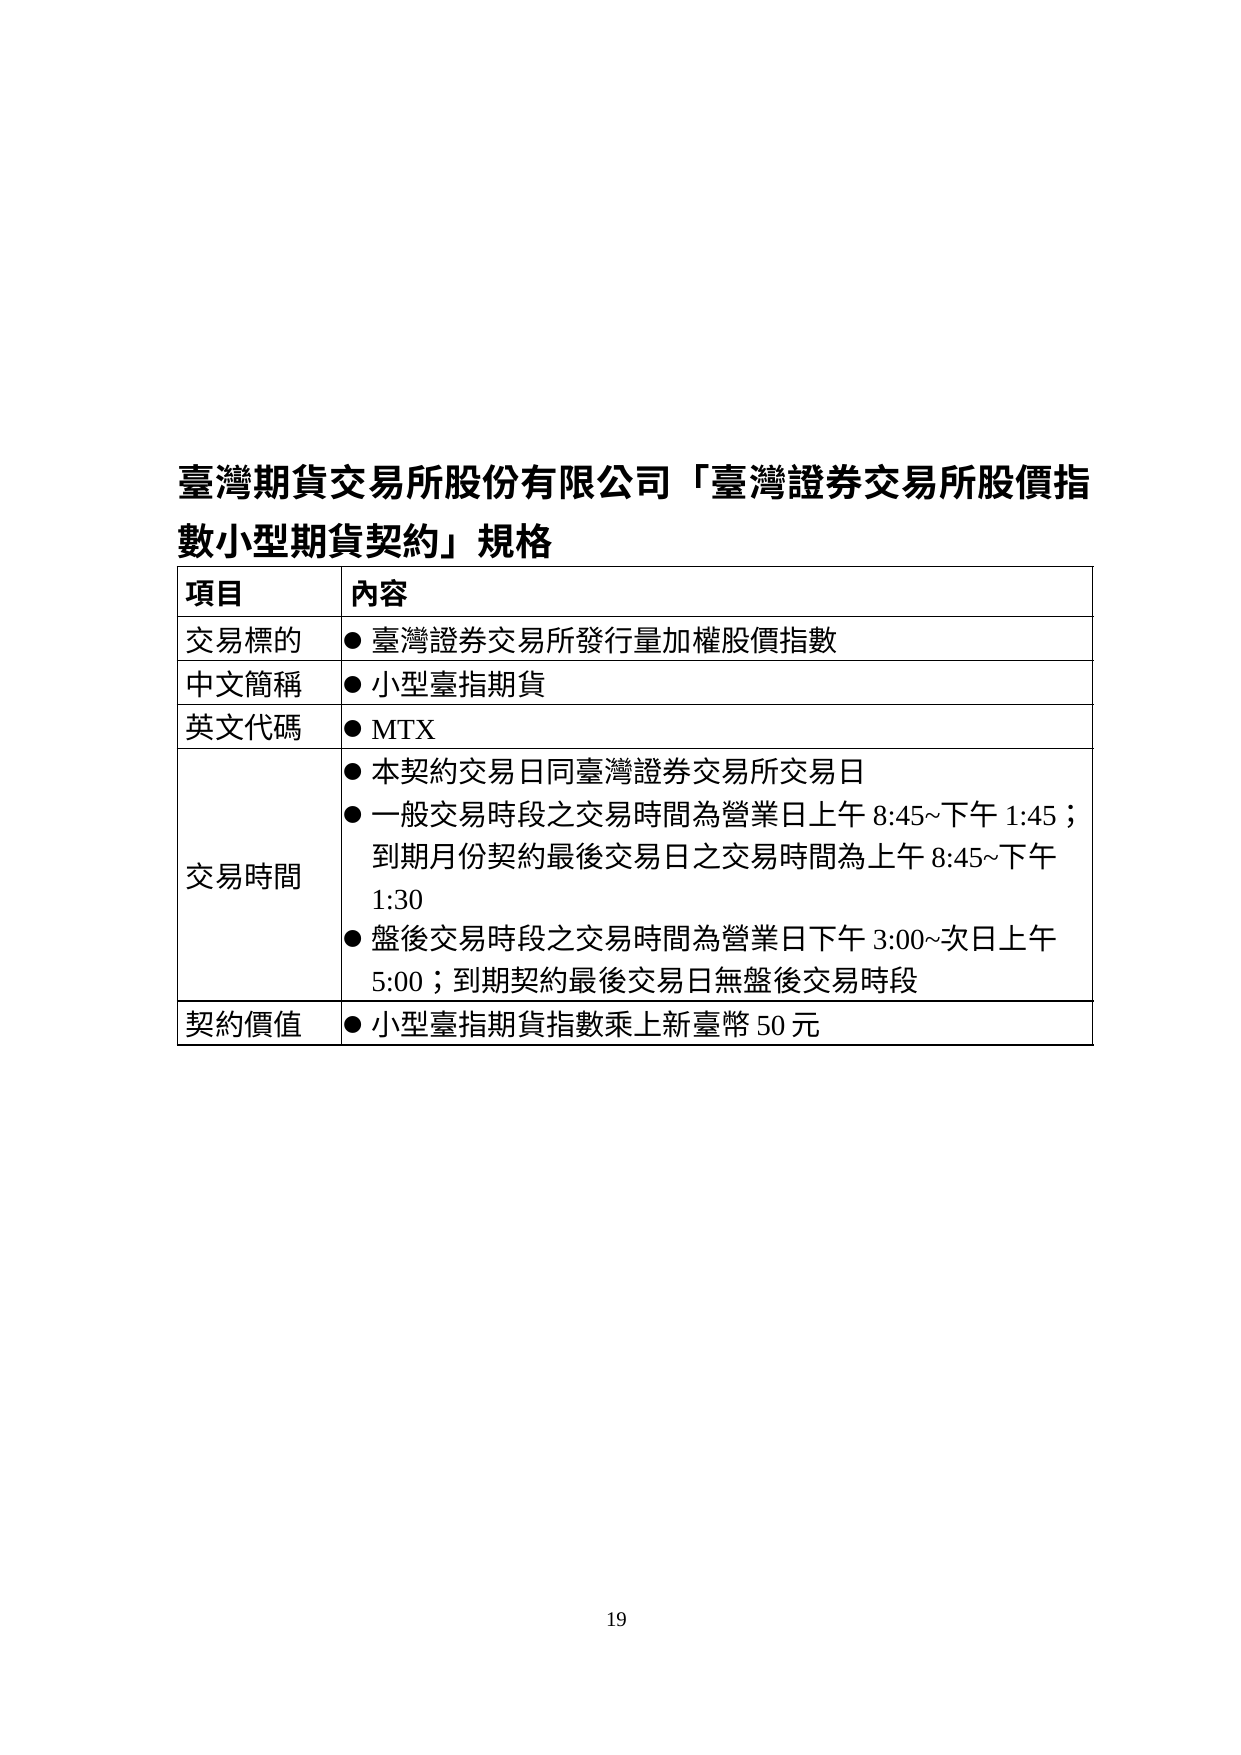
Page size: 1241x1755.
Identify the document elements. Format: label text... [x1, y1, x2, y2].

table_cell 小型臺指期貨 [342, 661, 1092, 703]
table_cell 本契約交易日同臺灣證券交易所交易日 一般交易時段之交易時間為營業日上午8:45~下午1:45；到期月份契約最後交易日之交易時間為上午8:45~下午1:30 盤後交易時段之交易時間為營業日下午3:00~次日上午5:00；到期契約最後交易日無盤後交易時段 [342, 749, 1092, 1000]
table_header 項目 [178, 567, 341, 616]
table_cell 中文簡稱 [178, 661, 341, 703]
text 臺灣期貨交易所股份有限公司「臺灣證券交易所股價指數小型期貨契約」規格 [177, 449, 1093, 566]
table_header 內容 [342, 567, 1092, 616]
table_cell 契約價值 [178, 1002, 341, 1044]
table_cell MTX [342, 705, 1092, 747]
table_cell 臺灣證券交易所發行量加權股價指數 [342, 617, 1092, 660]
table_cell 英文代碼 [178, 705, 341, 747]
table_cell 小型臺指期貨指數乘上新臺幣50元 [342, 1002, 1092, 1044]
table_cell 交易時間 [178, 749, 341, 1000]
table_cell 交易標的 [178, 617, 341, 660]
